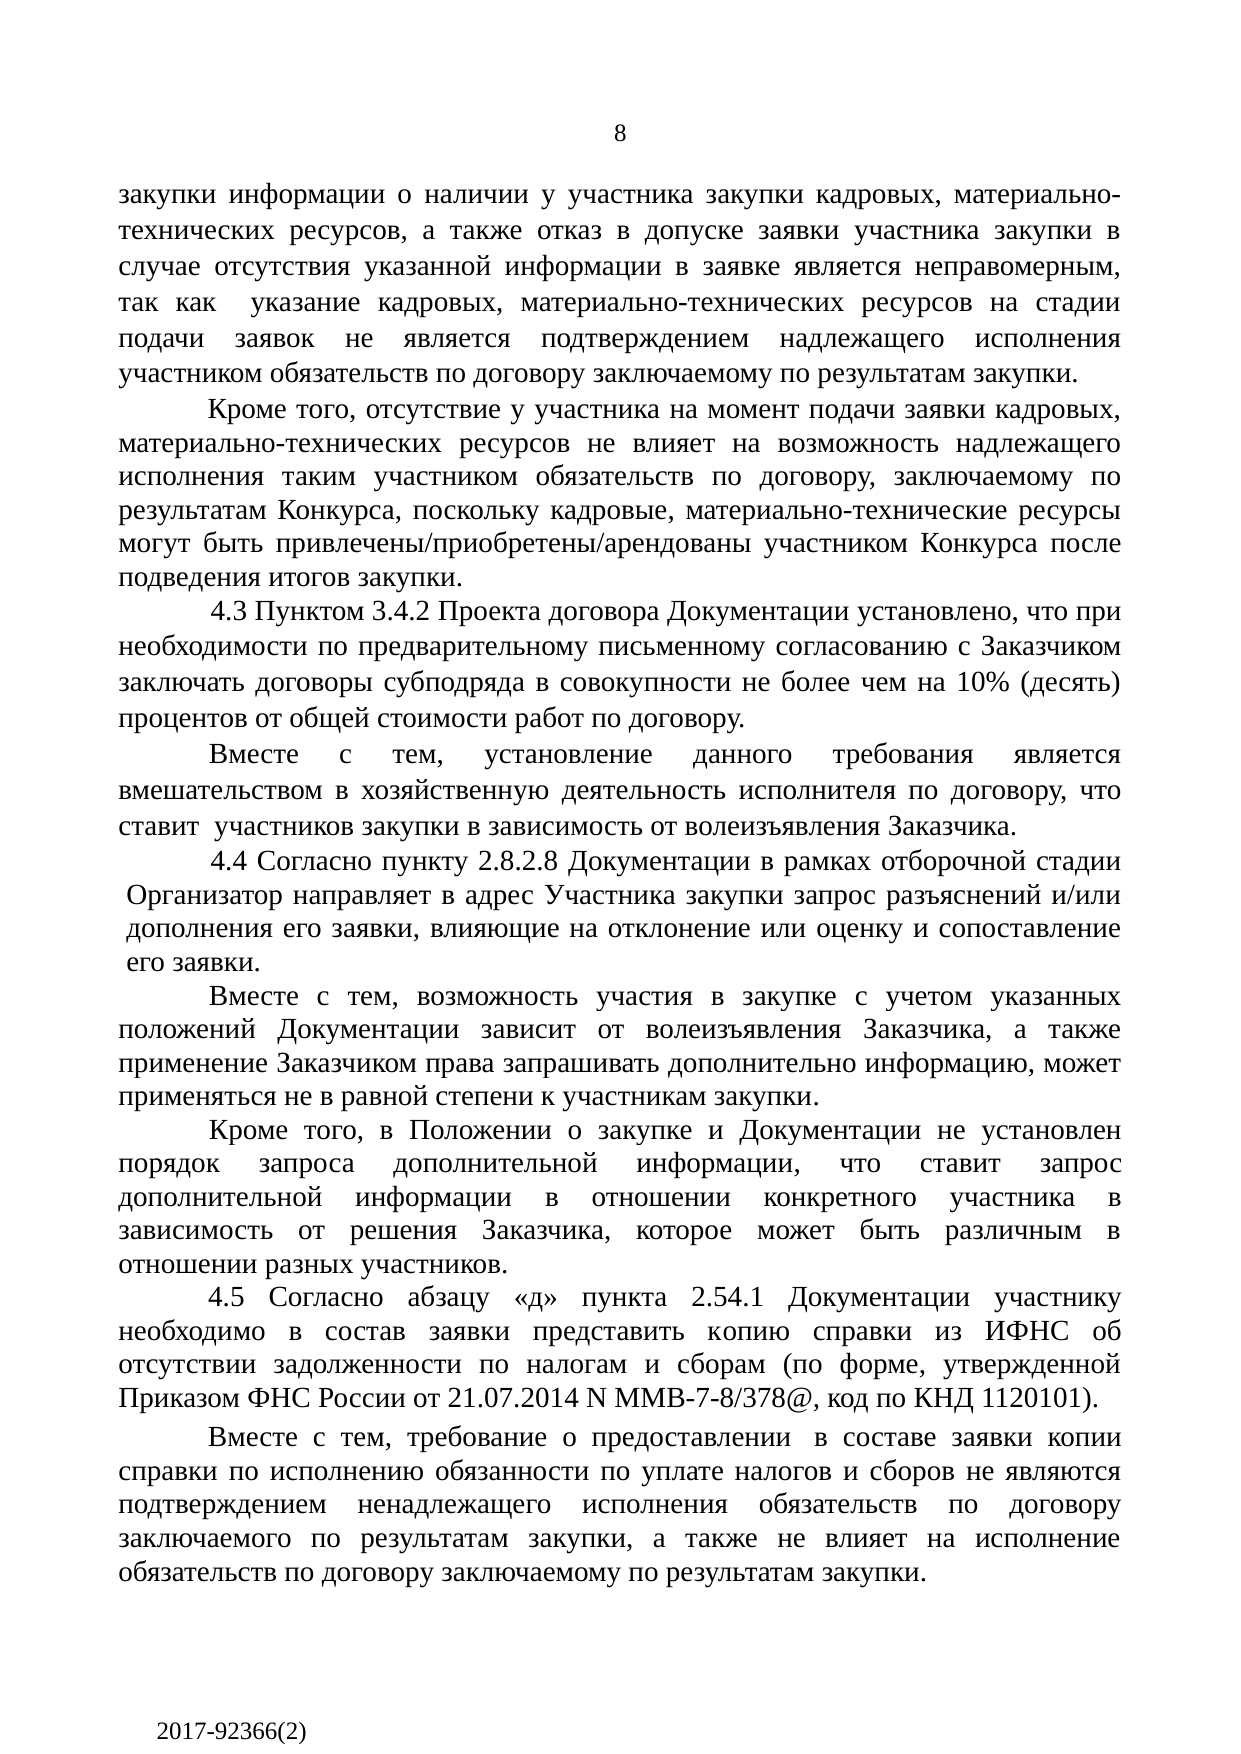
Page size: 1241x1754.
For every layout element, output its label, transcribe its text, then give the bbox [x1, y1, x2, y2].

text закупки информации о наличии у участника закупки кадровых, материально-технических ресурсов, а также отказ в допуске заявки участника закупки в случае отсутствия указанной информации в заявке является неправомерным, так как указание кадровых, материально-технических ресурсов на стадии подачи заявок не является подтверждением надлежащего исполнения участником обязательств по договору заключаемому по результатам закупки. [118, 176, 1122, 389]
text Кроме того, отсутствие у участника на момент подачи заявки кадровых, материально-технических ресурсов не влияет на возможность надлежащего исполнения таким участником обязательств по договору, заключаемому по результатам Конкурса, поскольку кадровые, материально-технические ресурсы могут быть привлечены/приобретены/арендованы участником Конкурса после подведения итогов закупки. [118, 391, 1122, 593]
text Вместе с тем, требование о предоставлении в составе заявки копии справки по исполнению обязанности по уплате налогов и сборов не являются подтверждением ненадлежащего исполнения обязательств по договору заключаемого по результатам закупки, а также не влияет на исполнение обязательств по договору заключаемому по результатам закупки. [118, 1419, 1122, 1587]
text 4.3 Пунктом 3.4.2 Проекта договора Документации установлено, что при необходимости по предварительному письменному согласованию с Заказчиком заключать договоры субподряда в совокупности не более чем на 10% (десять) процентов от общей стоимости работ по договору. [118, 593, 1122, 734]
text 4.4 Согласно пункту 2.8.2.8 Документации в рамках отборочной стадии Организатор направляет в адрес Участника закупки запрос разъяснений и/или дополнения его заявки, влияющие на отклонение или оценку и сопоставление его заявки. [126, 843, 1122, 978]
text Вместе с тем, возможность участия в закупке с учетом указанных положений Документации зависит от волеизъявления Заказчика, а также применение Заказчиком права запрашивать дополнительно информацию, может применяться не в равной степени к участникам закупки. [118, 978, 1122, 1112]
text Кроме того, в Положении о закупке и Документации не установлен порядок запроса дополнительной информации, что ставит запрос дополнительной информации в отношении конкретного участника в зависимость от решения Заказчика, которое может быть различным в отношении разных участников. [118, 1112, 1122, 1279]
text 4.5 Согласно абзацу «д» пункта 2.54.1 Документации участнику необходимо в состав заявки представить копию справки из ИФНС об отсутствии задолженности по налогам и сборам (по форме, утвержденной Приказом ФНС России от 21.07.2014 N ММВ-7-8/378@, код по КНД 1120101). [118, 1279, 1122, 1414]
text Вместе с тем, установление данного требования является вмешательством в хозяйственную деятельность исполнителя по договору, что ставит участников закупки в зависимость от волеизъявления Заказчика. [118, 736, 1122, 841]
